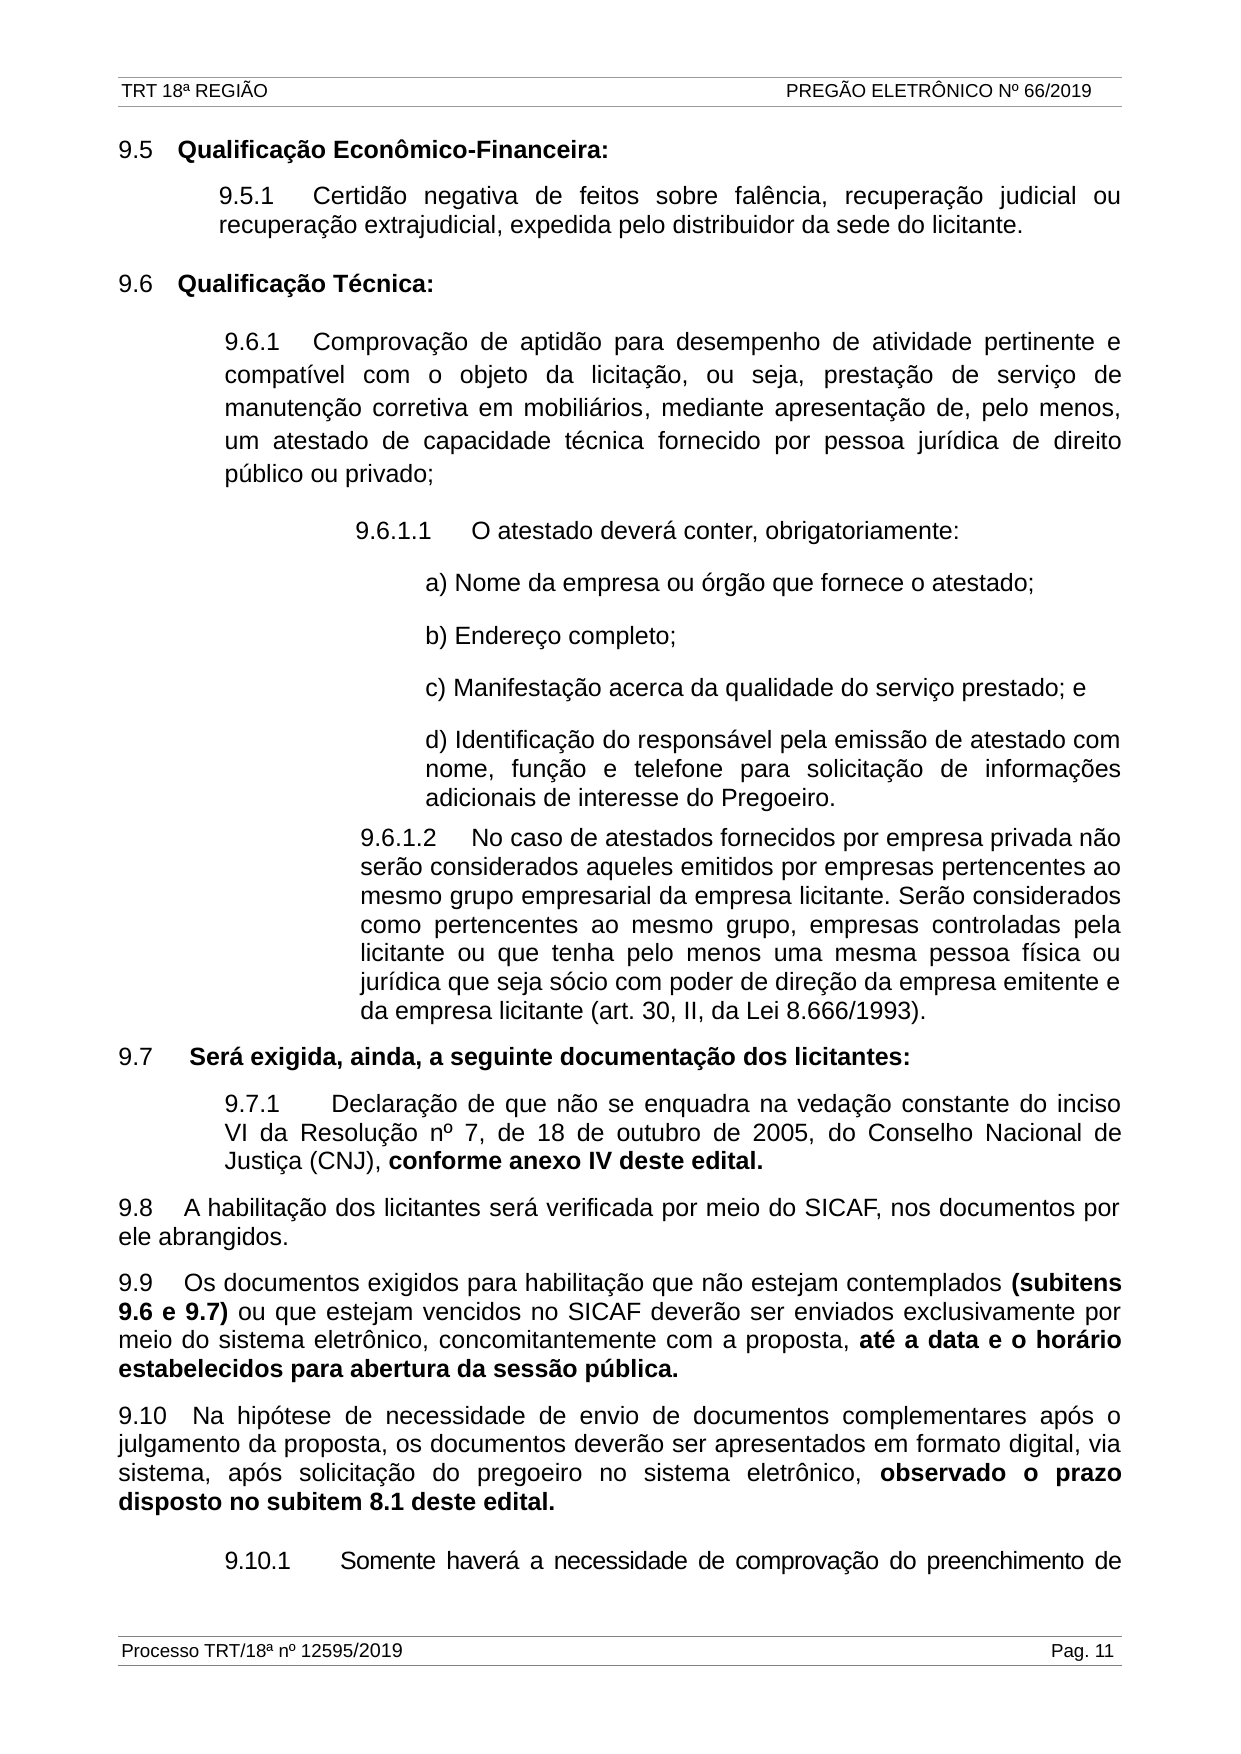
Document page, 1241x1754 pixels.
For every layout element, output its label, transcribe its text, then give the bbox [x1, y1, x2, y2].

list d) Identificação do responsável pela emissão de atestado com nome, função e telefone para solicitação de informações adicionais de interesse do Pregoeiro. [425, 725, 1122, 812]
list b) Endereço completo; [425, 621, 1122, 649]
list a) Nome da empresa ou órgão que fornece o atestado; [425, 568, 1122, 597]
text 9.5 Qualificação Econômico-Financeira: [118, 136, 1122, 164]
text 9.6.1.1 O atestado deverá conter, obrigatoriamente: [355, 516, 1122, 545]
text 9.6 Qualificação Técnica: [118, 269, 1122, 297]
list 9.6.1.2 No caso de atestados fornecidos por empresa privada não serão considerados aqueles emitidos por empresas pertencentes ao mesmo grupo empresarial da empresa licitante. Serão considerados como pertencentes ao mesmo grupo, empresas controladas pela licitante ou que tenha pelo menos uma mesma pessoa física ou jurídica que seja sócio com poder de direção da empresa emitente e da empresa licitante (art. 30, II, da Lei 8.666/1993). [360, 823, 1122, 1024]
list 9.7.1 Declaração de que não se enquadra na vedação constante do inciso VI da Resolução nº 7, de 18 de outubro de 2005, do Conselho Nacional de Justiça (CNJ), conforme anexo IV deste edital. [224, 1089, 1122, 1175]
list 9.10.1 Somente haverá a necessidade de comprovação do preenchimento de [224, 1546, 1122, 1574]
text 9.10 Na hipótese de necessidade de envio de documentos complementares após o julgamento da proposta, os documentos deverão ser apresentados em formato digital, via sistema, após solicitação do pregoeiro no sistema eletrônico, observado o prazo disposto no subitem 8.1 deste edital. [118, 1401, 1122, 1516]
text 9.8 A habilitação dos licitantes será verificada por meio do SICAF, nos documentos por ele abrangidos. [118, 1193, 1122, 1250]
text 9.5.1 Certidão negativa de feitos sobre falência, recuperação judicial ou recuperação extrajudicial, expedida pelo distribuidor da sede do licitante. [218, 181, 1122, 238]
list c) Manifestação acerca da qualidade do serviço prestado; e [425, 673, 1122, 702]
list 9.7 Será exigida, ainda, a seguinte documentação dos licitantes: [118, 1042, 1122, 1071]
text 9.6.1 Comprovação de aptidão para desempenho de atividade pertinente e compatível com o objeto da licitação, ou seja, prestação de serviço de manutenção corretiva em mobiliários, mediante apresentação de, pelo menos, um atestado de capacidade técnica fornecido por pessoa jurídica de direito público ou privado; [224, 327, 1122, 488]
text 9.9 Os documentos exigidos para habilitação que não estejam contemplados (subitens 9.6 e 9.7) ou que estejam vencidos no SICAF deverão ser enviados exclusivamente por meio do sistema eletrônico, concomitantemente com a proposta, até a data e o horário estabelecidos para abertura da sessão pública. [118, 1268, 1122, 1383]
